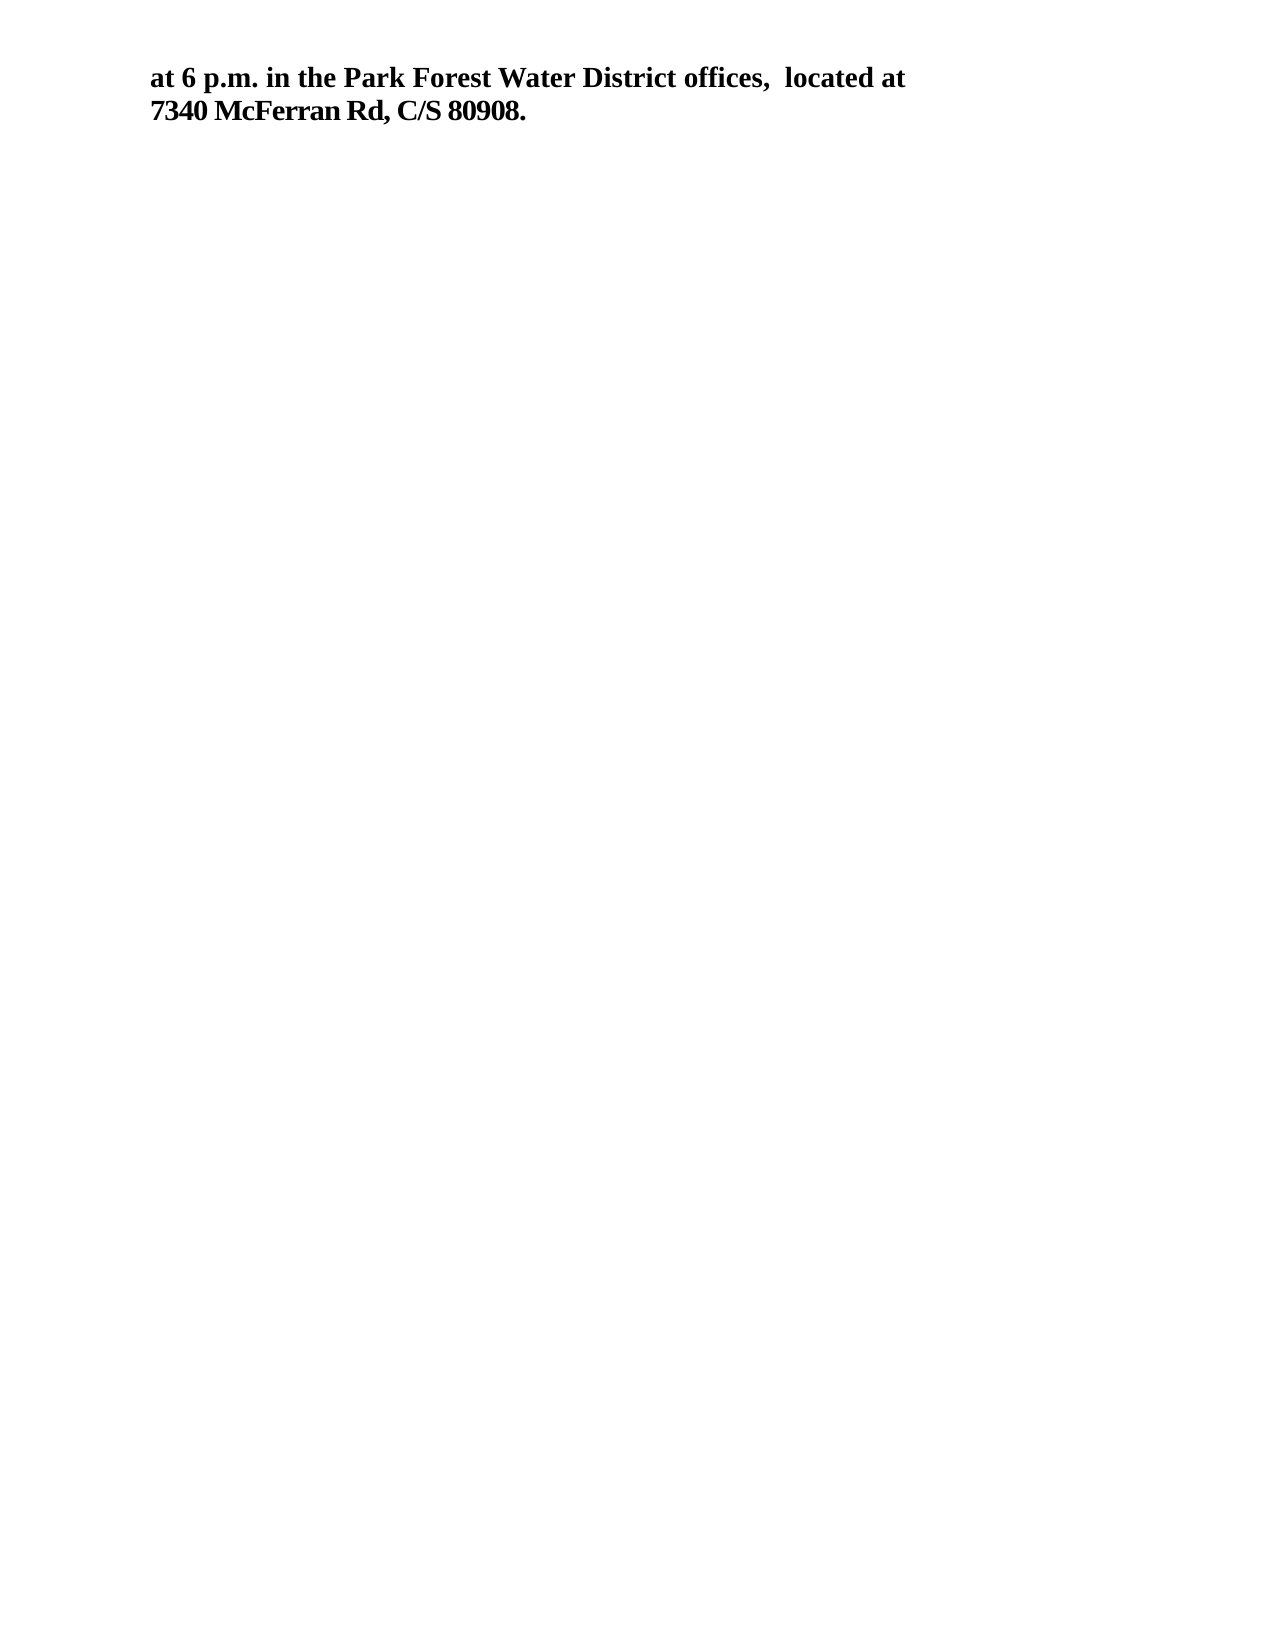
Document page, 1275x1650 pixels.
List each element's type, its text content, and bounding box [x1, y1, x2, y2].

text at 6 p.m. in the Park Forest Water District offices, located at [150, 60, 1125, 93]
text 7340 McFerran Rd, C/S 80908. [150, 93, 1125, 127]
